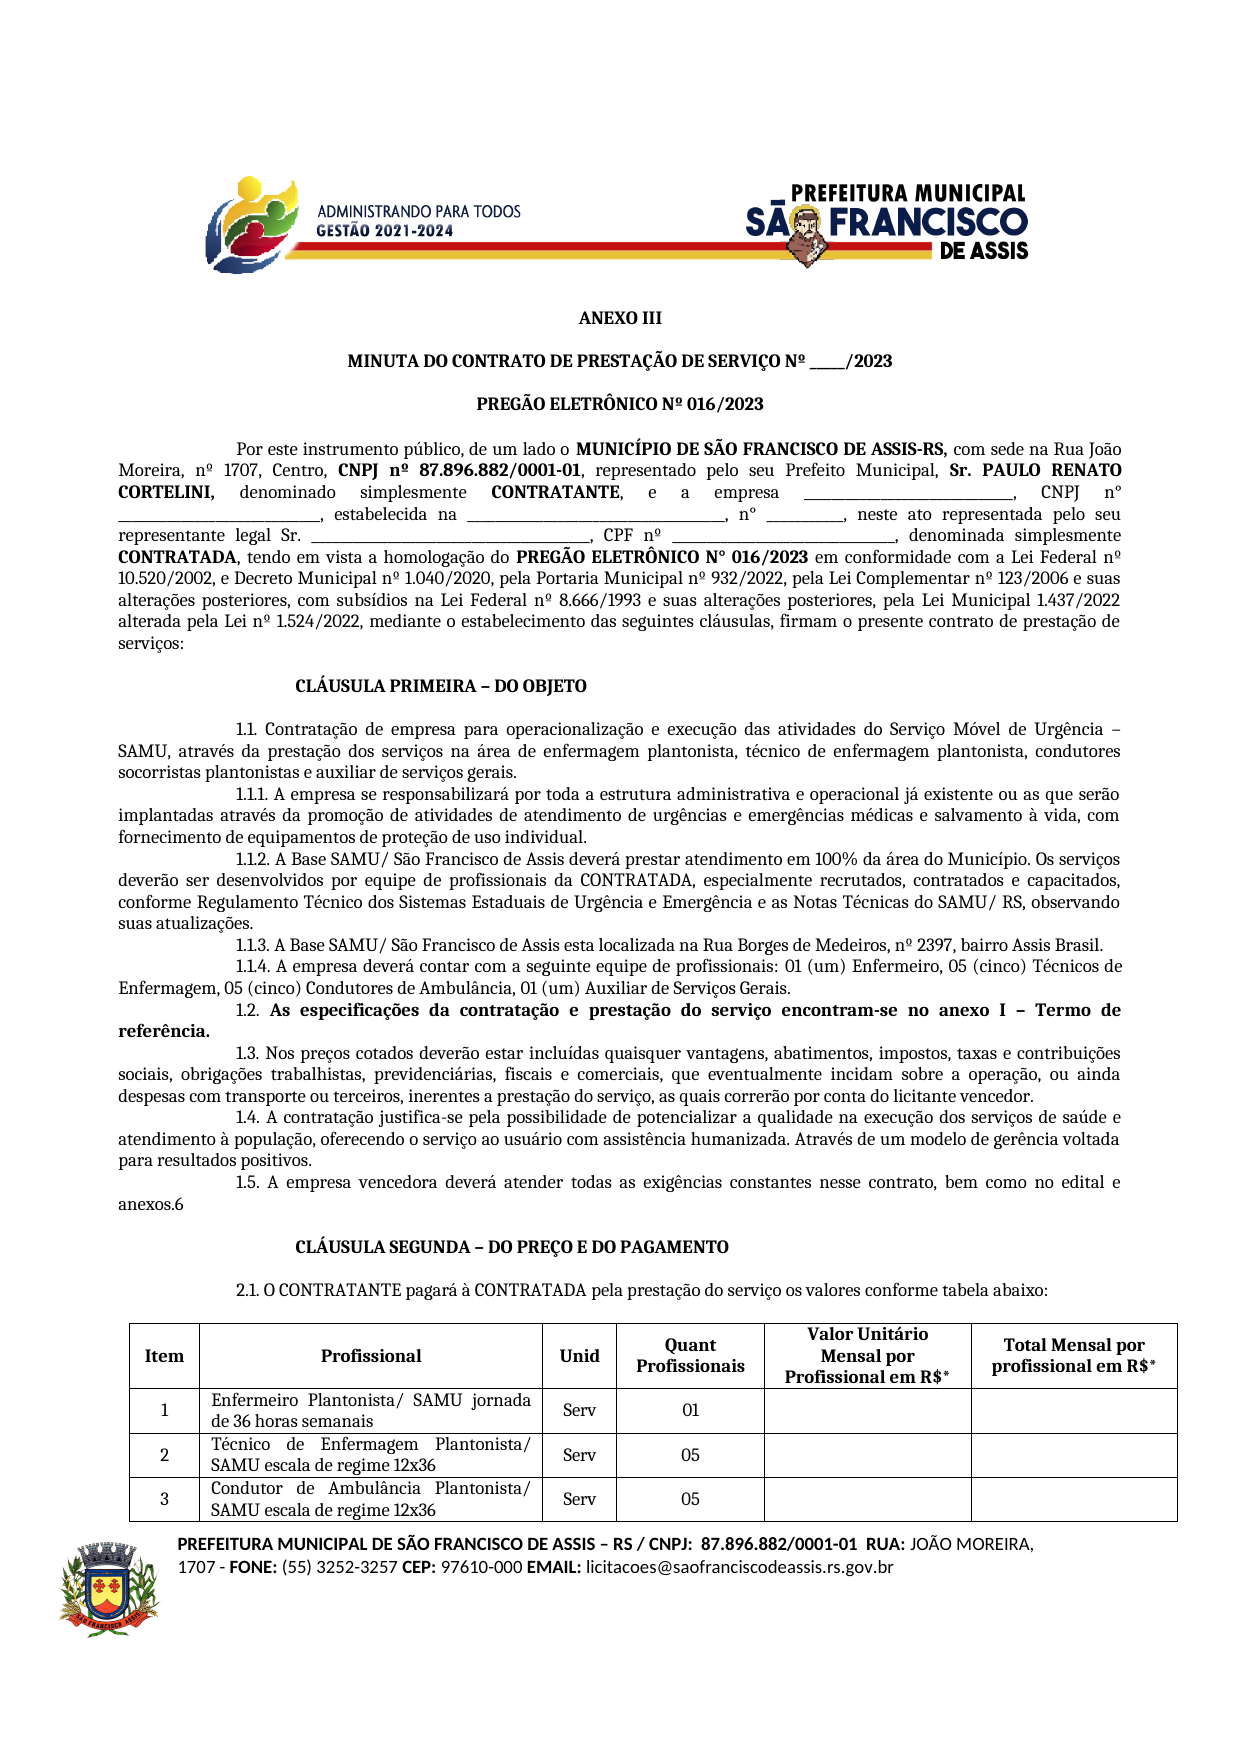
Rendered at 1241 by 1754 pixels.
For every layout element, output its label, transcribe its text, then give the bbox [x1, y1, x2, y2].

text 1.1.3. A Base SAMU/ São Francisco de Assis esta localizada na Rua Borges de Medeiros, nº 2397, bairro Assis Brasil. [118, 934, 1122, 956]
table_cell [765, 1434, 971, 1477]
text 1.2. As especificações da contratação e prestação do serviço encontram-se no anexo I – Termo de referência. [118, 999, 1122, 1042]
text 1.1.2. A Base SAMU/ São Francisco de Assis deverá prestar atendimento em 100% da área do Município. Os serviços deverão ser desenvolvidos por equipe de profissionais da CONTRATADA, especialmente recrutados, contratados e capacitados, conforme Regulamento Técnico dos Sistemas Estaduais de Urgência e Emergência e as Notas Técnicas do SAMU/ RS, observando suas atualizações. [118, 848, 1122, 934]
text PREGÃO ELETRÔNICO Nº 016/2023 [118, 394, 1122, 415]
table_header Valor Unitário Mensal por Profissional em R$* [765, 1324, 971, 1388]
table_cell 01 [617, 1389, 764, 1432]
table_cell [972, 1389, 1177, 1432]
text MINUTA DO CONTRATO DE PRESTAÇÃO DE SERVIÇO Nº _____/2023 [118, 351, 1122, 372]
text 1.3. Nos preços cotados deverão estar incluídas quaisquer vantagens, abatimentos, impostos, taxas e contribuições sociais, obrigações trabalhistas, previdenciárias, fiscais e comerciais, que eventualmente incidam sobre a operação, ou ainda despesas com transporte ou terceiros, inerentes a prestação do serviço, as quais correrão por conta do licitante vencedor. [118, 1042, 1122, 1107]
table_header Quant Profissionais [617, 1324, 764, 1388]
table_cell [972, 1434, 1177, 1477]
table_cell [972, 1478, 1177, 1521]
text 1.1. Contratação de empresa para operacionalização e execução das atividades do Serviço Móvel de Urgência – SAMU, através da prestação dos serviços na área de enfermagem plantonista, técnico de enfermagem plantonista, condutores socorristas plantonistas e auxiliar de serviços gerais. [118, 719, 1122, 783]
table_cell Condutor de Ambulância Plantonista/ SAMU escala de regime 12x36 [200, 1478, 542, 1521]
table_cell Serv [543, 1478, 616, 1521]
text ANEXO III [118, 308, 1122, 329]
table_header Profissional [200, 1324, 542, 1388]
table_cell 3 [130, 1478, 199, 1521]
text 2.1. O CONTRATANTE pagará à CONTRATADA pela prestação do serviço os valores conforme tabela abaixo: [118, 1279, 1122, 1301]
text 1.4. A contratação justifica-se pela possibilidade de potencializar a qualidade na execução dos serviços de saúde e atendimento à população, oferecendo o serviço ao usuário com assistência humanizada. Através de um modelo de gerência voltada para resultados positivos. [118, 1107, 1122, 1172]
table_header Unid [543, 1324, 616, 1388]
table_cell [765, 1478, 971, 1521]
text CLÁUSULA PRIMEIRA – DO OBJETO [118, 676, 1122, 697]
table_header Item [130, 1324, 199, 1388]
table_cell Serv [543, 1434, 616, 1477]
table_cell 05 [617, 1478, 764, 1521]
table_cell [765, 1389, 971, 1432]
table_cell 2 [130, 1434, 199, 1477]
text 1.5. A empresa vencedora deverá atender todas as exigências constantes nesse contrato, bem como no edital e anexos.6 [118, 1172, 1122, 1215]
table_cell Técnico de Enfermagem Plantonista/ SAMU escala de regime 12x36 [200, 1434, 542, 1477]
table_cell 05 [617, 1434, 764, 1477]
table_header Total Mensal por profissional em R$* [972, 1324, 1177, 1388]
text 1.1.4. A empresa deverá contar com a seguinte equipe de profissionais: 01 (um) Enfermeiro, 05 (cinco) Técnicos de Enfermagem, 05 (cinco) Condutores de Ambulância, 01 (um) Auxiliar de Serviços Gerais. [118, 956, 1122, 999]
table_cell Serv [543, 1389, 616, 1432]
table_cell 1 [130, 1389, 199, 1432]
text CLÁUSULA SEGUNDA – DO PREÇO E DO PAGAMENTO [118, 1236, 1122, 1258]
table_cell Enfermeiro Plantonista/ SAMU jornada de 36 horas semanais [200, 1389, 542, 1432]
text Por este instrumento público, de um lado o MUNICÍPIO DE SÃO FRANCISCO DE ASSIS-RS, com sede na Rua João Moreira, nº 1707, Centro, CNPJ nº 87.896.882/0001-01, representado pelo seu Prefeito Municipal, Sr. PAULO RENATO CORTELINI, denominado simplesmente CONTRATANTE, e a empresa ______________________________, CNPJ n° _____________________________, estabelecida na _____________________________________, n° ___________, neste ato representada pelo seu representante legal Sr. ________________________________________, CPF nº ________________________________, denominada simplesmente CONTRATADA, tendo em vista a homologação do PREGÃO ELETRÔNICO N° 016/2023 em conformidade com a Lei Federal nº 10.520/2002, e Decreto Municipal nº 1.040/2020, pela Portaria Municipal nº 932/2022, pela Lei Complementar nº 123/2006 e suas alterações posteriores, com subsídios na Lei Federal nº 8.666/1993 e suas alterações posteriores, pela Lei Municipal 1.437/2022 alterada pela Lei nº 1.524/2022, mediante o estabelecimento das seguintes cláusulas, firmam o presente contrato de prestação de serviços: [118, 438, 1122, 654]
text 1.1.1. A empresa se responsabilizará por toda a estrutura administrativa e operacional já existente ou as que serão implantadas através da promoção de atividades de atendimento de urgências e emergências médicas e salvamento à vida, com fornecimento de equipamentos de proteção de uso individual. [118, 783, 1122, 848]
